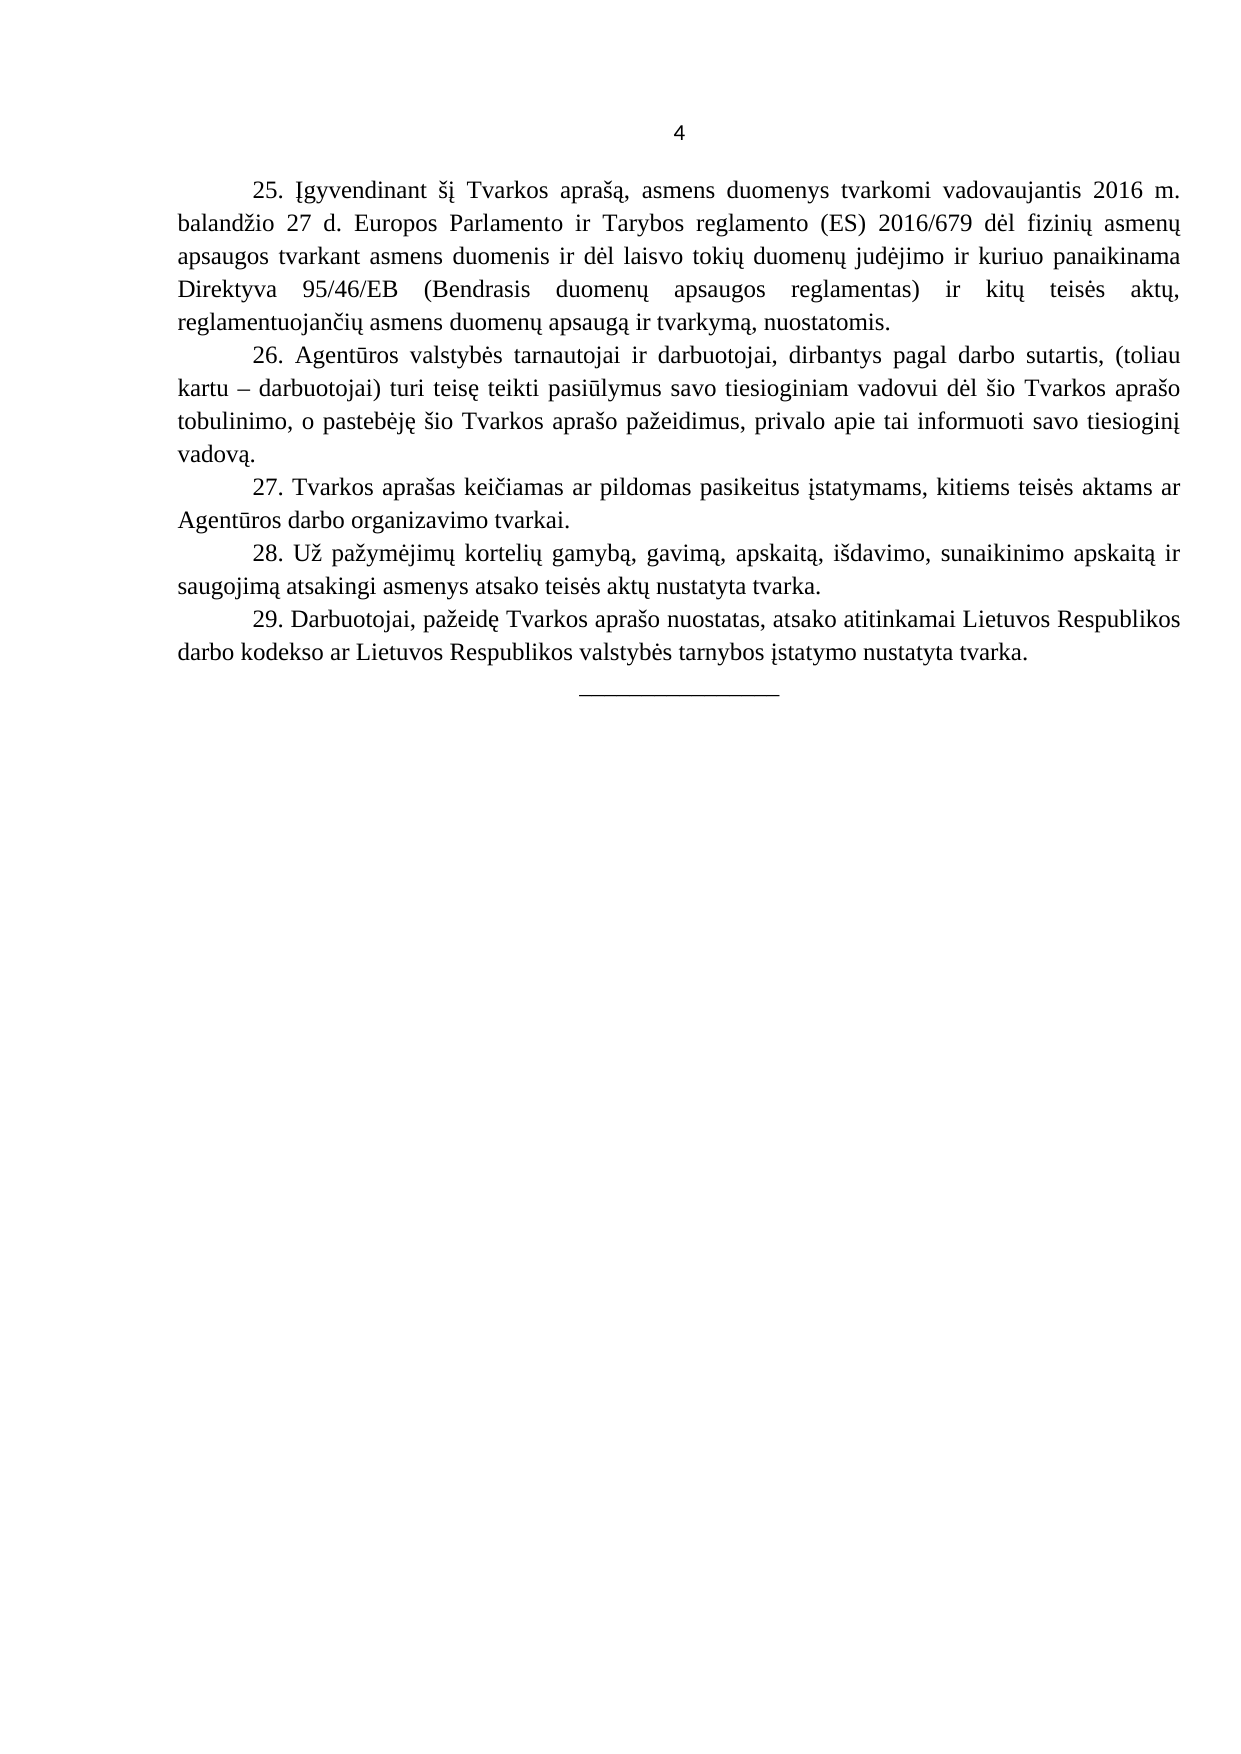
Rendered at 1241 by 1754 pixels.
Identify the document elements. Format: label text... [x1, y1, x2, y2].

text ________________ [177, 670, 1181, 699]
text 25. Įgyvendinant šį Tvarkos aprašą, asmens duomenys tvarkomi vadovaujantis 2016 m. balandžio 27 d. Europos Parlamento ir Tarybos reglamento (ES) 2016/679 dėl fizinių asmenų apsaugos tvarkant asmens duomenis ir dėl laisvo tokių duomenų judėjimo ir kuriuo panaikinama Direktyva 95/46/EB (Bendrasis duomenų apsaugos reglamentas) ir kitų teisės aktų, reglamentuojančių asmens duomenų apsaugą ir tvarkymą, nuostatomis. [177, 175, 1181, 336]
text 27. Tvarkos aprašas keičiamas ar pildomas pasikeitus įstatymams, kitiems teisės aktams ar Agentūros darbo organizavimo tvarkai. [177, 472, 1181, 534]
text 26. Agentūros valstybės tarnautojai ir darbuotojai, dirbantys pagal darbo sutartis, (toliau kartu – darbuotojai) turi teisę teikti pasiūlymus savo tiesioginiam vadovui dėl šio Tvarkos aprašo tobulinimo, o pastebėję šio Tvarkos aprašo pažeidimus, privalo apie tai informuoti savo tiesioginį vadovą. [177, 340, 1181, 468]
text 29. Darbuotojai, pažeidę Tvarkos aprašo nuostatas, atsako atitinkamai Lietuvos Respublikos darbo kodekso ar Lietuvos Respublikos valstybės tarnybos įstatymo nustatyta tvarka. [177, 604, 1181, 666]
text 28. Už pažymėjimų kortelių gamybą, gavimą, apskaitą, išdavimo, sunaikinimo apskaitą ir saugojimą atsakingi asmenys atsako teisės aktų nustatyta tvarka. [177, 538, 1181, 600]
